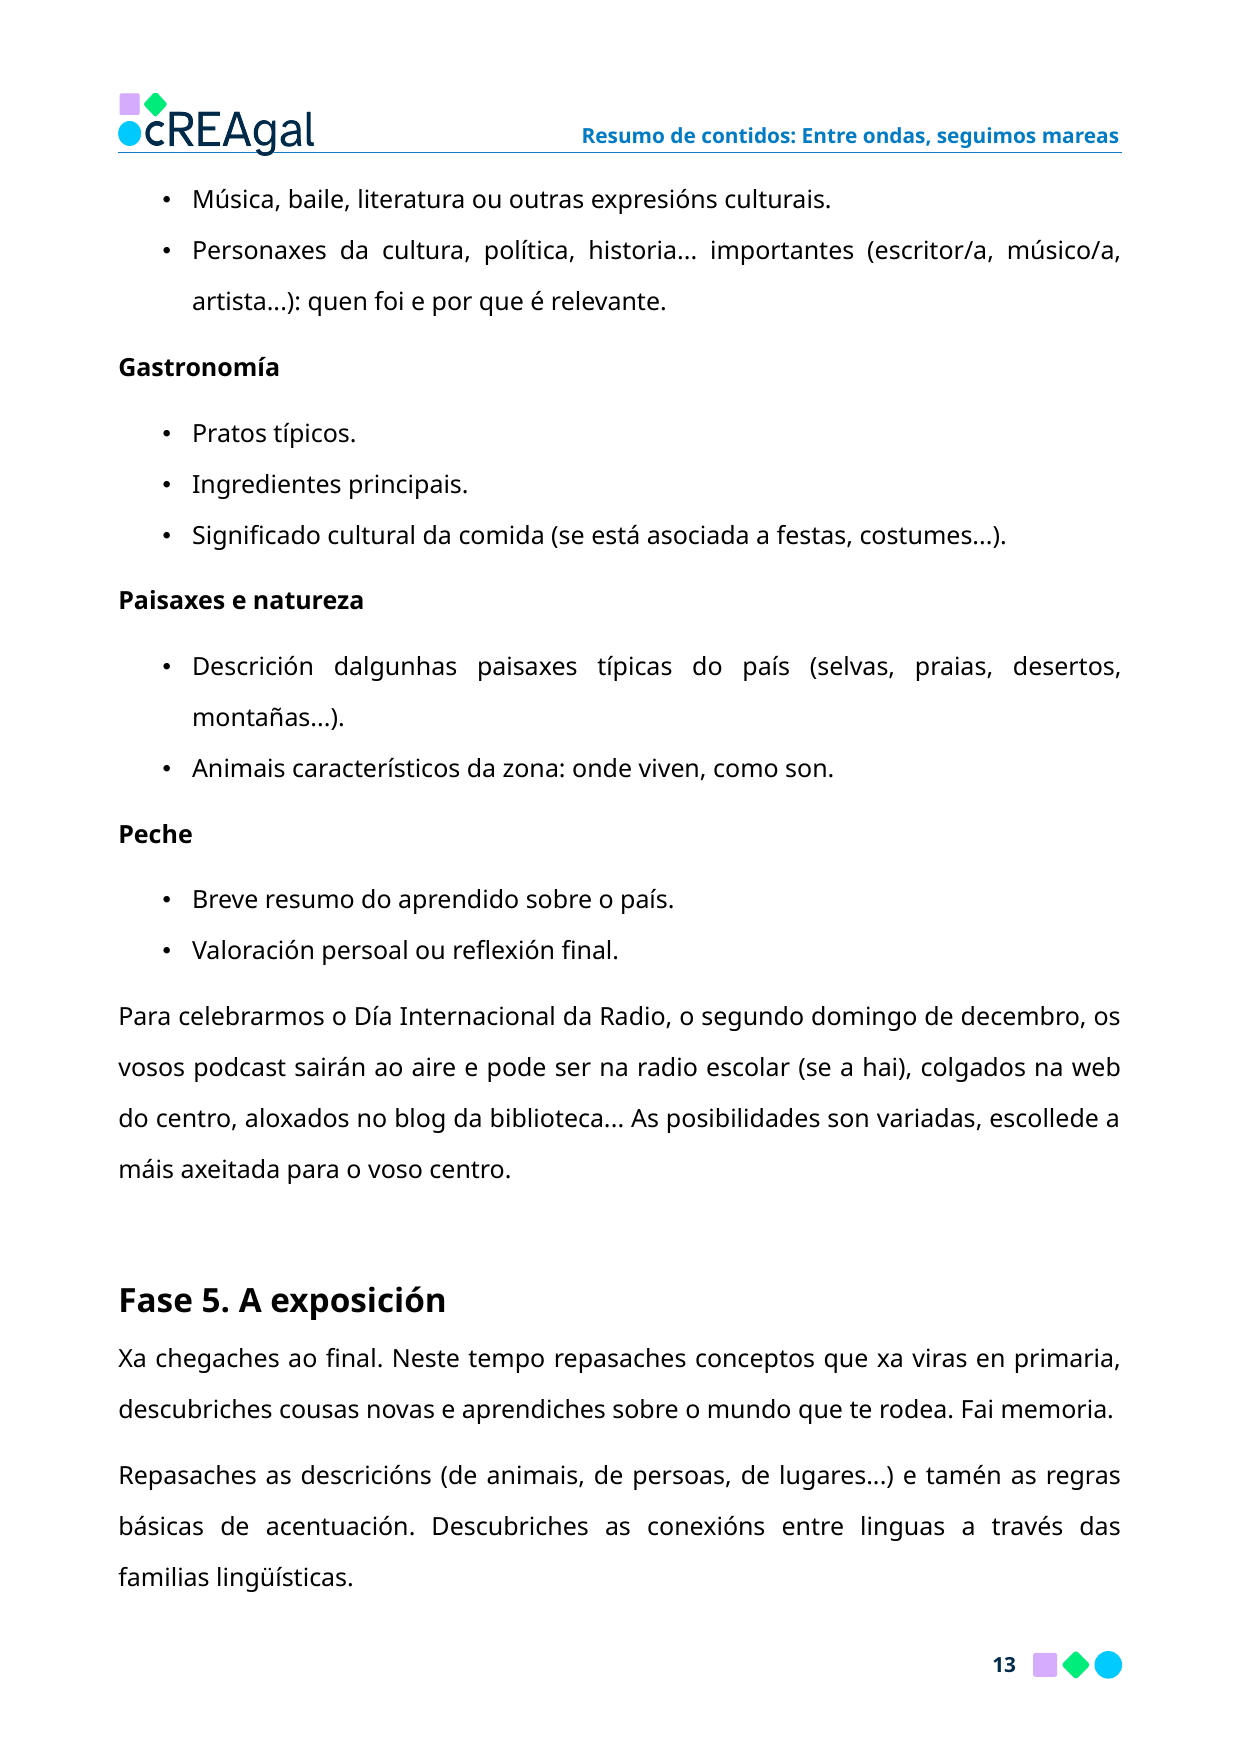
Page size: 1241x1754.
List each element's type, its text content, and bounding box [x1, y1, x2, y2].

list Ingredientes principais. [162, 466, 1122, 500]
subtitle Fase 5. A exposición [118, 1276, 1122, 1322]
text Para celebrarmos o Día Internacional da Radio, o segundo domingo de decembro, os vosos podcast sairán ao aire e pode ser na radio escolar (se a hai), colgados na web do centro, aloxados no blog da biblioteca... As posibilidades son variadas, escollede a máis axeitada para o voso centro. [118, 998, 1122, 1186]
text Xa chegaches ao final. Neste tempo repasaches conceptos que xa viras en primaria, descubriches cousas novas e aprendiches sobre o mundo que te rodea. Fai memoria. [118, 1341, 1122, 1426]
list Música, baile, literatura ou outras expresións culturais. [162, 182, 1122, 216]
picture [118, 93, 314, 156]
text Repasaches as descricións (de animais, de persoas, de lugares...) e tamén as regras básicas de acentuación. Descubriches as conexións entre linguas a través das familias lingüísticas. [118, 1458, 1122, 1594]
list Pratos típicos. [162, 415, 1122, 449]
text Gastronomía [118, 349, 1122, 384]
list Breve resumo do aprendido sobre o país. [162, 882, 1122, 916]
list Significado cultural da comida (se está asociada a festas, costumes...). [162, 517, 1122, 551]
list Descrición dalgunhas paisaxes típicas do país (selvas, praias, desertos, montañas...). [162, 648, 1122, 734]
list Personaxes da cultura, política, historia... importantes (escritor/a, músico/a, artista...): quen foi e por que é relevante. [162, 233, 1122, 318]
list Animais característicos da zona: onde viven, como son. [162, 751, 1122, 785]
text Paisaxes e natureza [118, 583, 1122, 617]
list Valoración persoal ou reflexión final. [162, 933, 1122, 967]
text Peche [118, 816, 1122, 850]
